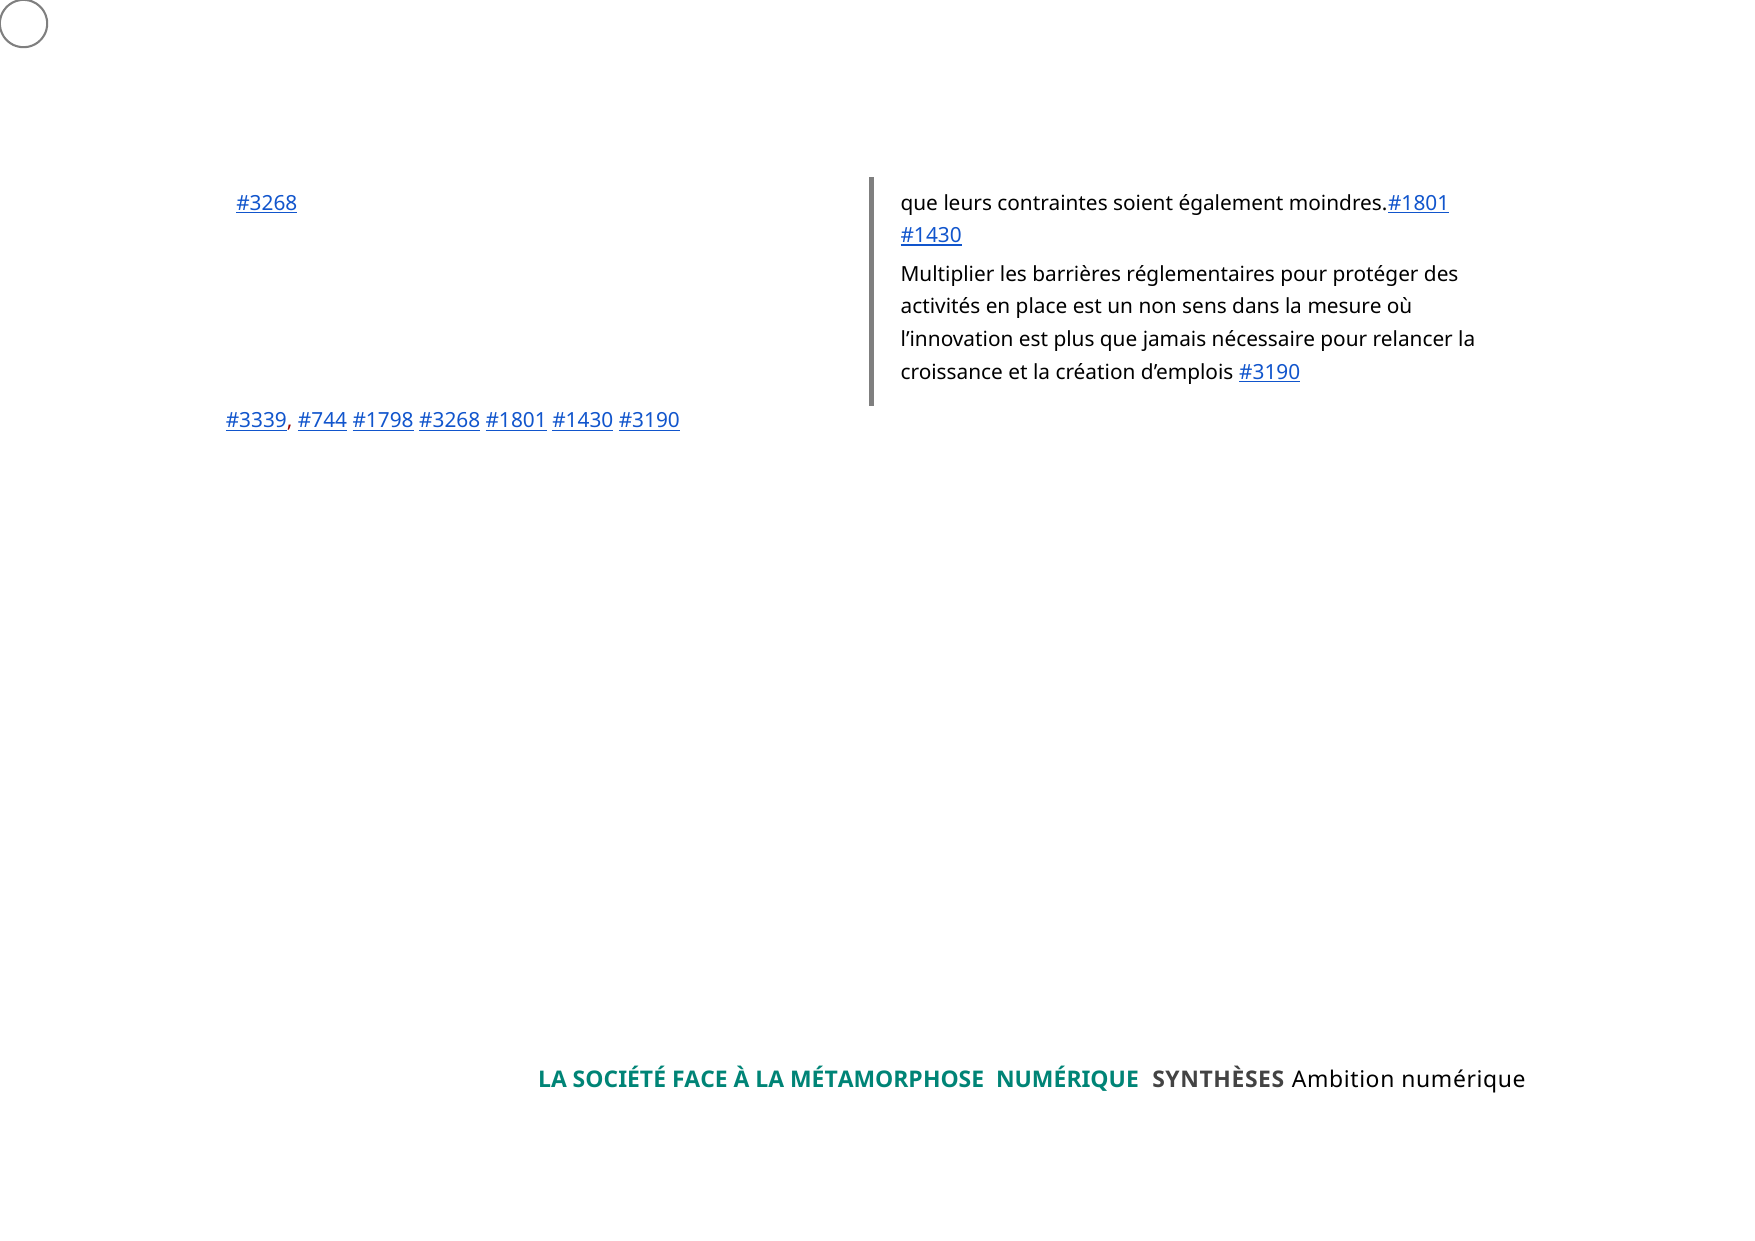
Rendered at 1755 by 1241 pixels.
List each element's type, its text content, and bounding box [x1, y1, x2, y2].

table_cell #3268 [207, 177, 869, 406]
text #3339, #744 #1798 #3268 #1801 #1430 #3190 [226, 406, 1518, 434]
table_cell que leurs contraintes soient également moindres.#1801 #1430 Multiplier les barrières réglementaires pour protéger des activités en place est un non sens dans la mesure où l’innovation est plus que jamais nécessaire pour relancer la croissance et la création d’emplois #3190 [874, 177, 1551, 406]
